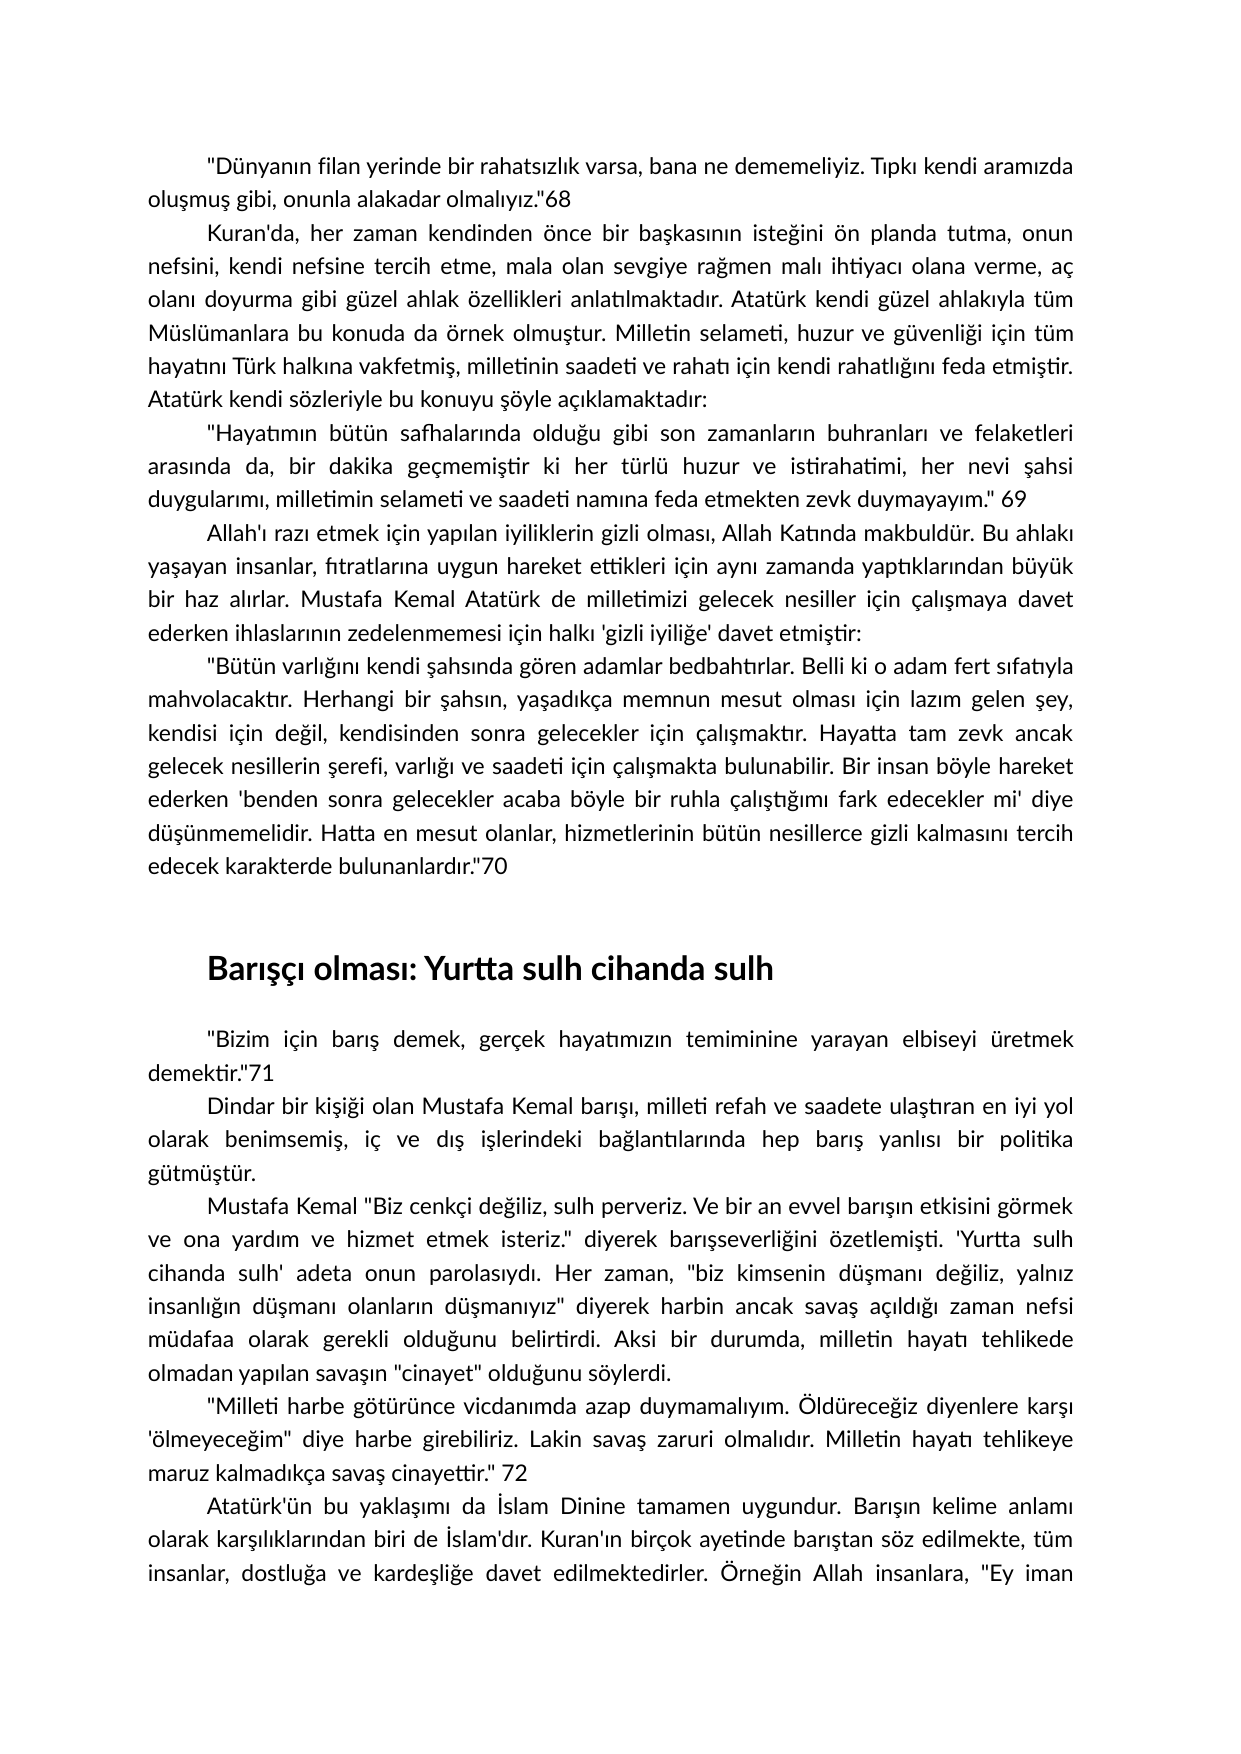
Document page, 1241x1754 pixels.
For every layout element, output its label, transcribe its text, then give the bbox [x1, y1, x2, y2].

text Mustafa Kemal "Biz cenkçi değiliz, sulh perveriz. Ve bir an evvel barışın etkisini görmek ve ona yardım ve hizmet etmek isteriz." diyerek barışseverliğini özetlemişti. 'Yurtta sulh cihanda sulh' adeta onun parolasıydı. Her zaman, "biz kimsenin düşmanı değiliz, yalnız insanlığın düşmanı olanların düşmanıyız" diyerek harbin ancak savaş açıldığı zaman nefsi müdafaa olarak gerekli olduğunu belirtirdi. Aksi bir durumda, milletin hayatı tehlikede olmadan yapılan savaşın "cinayet" olduğunu söylerdi. [148, 1188, 1075, 1388]
text "Bizim için barış demek, gerçek hayatımızın temiminine yarayan elbiseyi üretmek demektir."71 [148, 1021, 1075, 1088]
text Atatürk'ün bu yaklaşımı da İslam Dinine tamamen uygundur. Barışın kelime anlamı olarak karşılıklarından biri de İslam'dır. Kuran'ın birçok ayetinde barıştan söz edilmekte, tüm insanlar, dostluğa ve kardeşliğe davet edilmektedirler. Örneğin Allah insanlara, "Ey iman [148, 1488, 1075, 1588]
text Dindar bir kişiği olan Mustafa Kemal barışı, milleti refah ve saadete ulaştıran en iyi yol olarak benimsemiş, iç ve dış işlerindeki bağlantılarında hep barış yanlısı bir politika gütmüştür. [148, 1088, 1075, 1188]
text Allah'ı razı etmek için yapılan iyiliklerin gizli olması, Allah Katında makbuldür. Bu ahlakı yaşayan insanlar, fıtratlarına uygun hareket ettikleri için aynı zamanda yaptıklarından büyük bir haz alırlar. Mustafa Kemal Atatürk de milletimizi gelecek nesiller için çalışmaya davet ederken ihlaslarının zedelenmemesi için halkı 'gizli iyiliğe' davet etmiştir: [148, 514, 1075, 648]
text "Dünyanın filan yerinde bir rahatsızlık varsa, bana ne dememeliyiz. Tıpkı kendi aramızda oluşmuş gibi, onunla alakadar olmalıyız."68 [148, 148, 1075, 214]
text Kuran'da, her zaman kendinden önce bir başkasının isteğini ön planda tutma, onun nefsini, kendi nefsine tercih etme, mala olan sevgiye rağmen malı ihtiyacı olana verme, aç olanı doyurma gibi güzel ahlak özellikleri anlatılmaktadır. Atatürk kendi güzel ahlakıyla tüm Müslümanlara bu konuda da örnek olmuştur. Milletin selameti, huzur ve güvenliği için tüm hayatını Türk halkına vakfetmiş, milletinin saadeti ve rahatı için kendi rahatlığını feda etmiştir. Atatürk kendi sözleriyle bu konuyu şöyle açıklamaktadır: [148, 214, 1075, 414]
text "Bütün varlığını kendi şahsında gören adamlar bedbahtırlar. Belli ki o adam fert sıfatıyla mahvolacaktır. Herhangi bir şahsın, yaşadıkça memnun mesut olması için lazım gelen şey, kendisi için değil, kendisinden sonra gelecekler için çalışmaktır. Hayatta tam zevk ancak gelecek nesillerin şerefi, varlığı ve saadeti için çalışmakta bulunabilir. Bir insan böyle hareket ederken 'benden sonra gelecekler acaba böyle bir ruhla çalıştığımı fark edecekler mi' diye düşünmemelidir. Hatta en mesut olanlar, hizmetlerinin bütün nesillerce gizli kalmasını tercih edecek karakterde bulunanlardır."70 [148, 648, 1075, 881]
text "Milleti harbe götürünce vicdanımda azap duymamalıyım. Öldüreceğiz diyenlere karşı 'ölmeyeceğim" diye harbe girebiliriz. Lakin savaş zaruri olmalıdır. Milletin hayatı tehlikeye maruz kalmadıkça savaş cinayettir." 72 [148, 1388, 1075, 1488]
subtitle Barışçı olması: Yurtta sulh cihanda sulh [148, 948, 1075, 988]
text "Hayatımın bütün safhalarında olduğu gibi son zamanların buhranları ve felaketleri arasında da, bir dakika geçmemiştir ki her türlü huzur ve istirahatimi, her nevi şahsi duygularımı, milletimin selameti ve saadeti namına feda etmekten zevk duymayayım." 69 [148, 414, 1075, 514]
